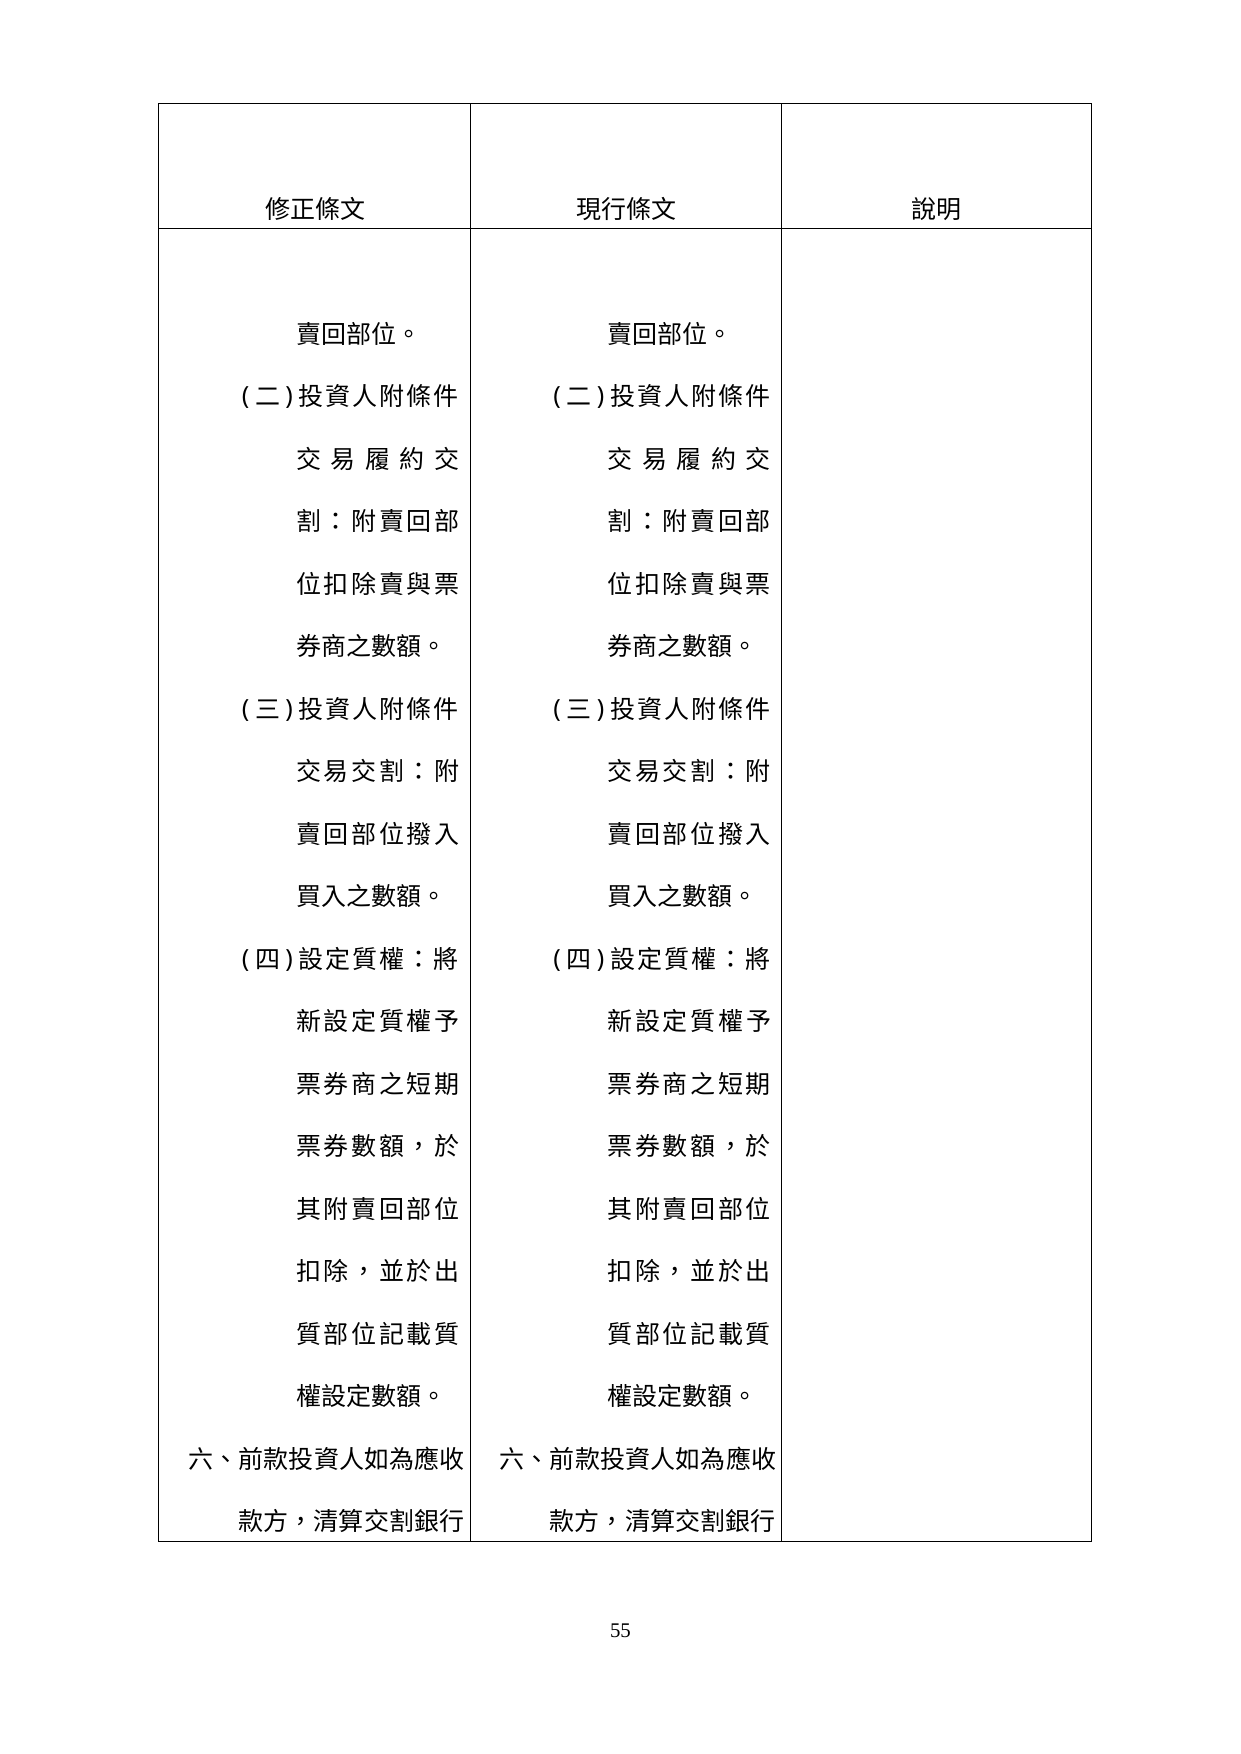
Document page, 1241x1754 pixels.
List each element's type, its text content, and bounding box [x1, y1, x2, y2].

table_cell 賣回部位。 (二)投資人附條件交易履約交割：附賣回部位扣除賣與票券商之數額。 (三)投資人附條件交易交割：附賣回部位撥入買入之數額。 (四)設定質權：將新設定質權予票券商之短期票券數額，於其附賣回部位扣除，並於出質部位記載質權設定數額。 六、前款投資人如為應收款方，清算交割銀行 [159, 229, 470, 1541]
table_header 現行條文 [471, 104, 781, 228]
table_cell [782, 229, 1091, 1541]
table_cell 賣回部位。 (二)投資人附條件交易履約交割：附賣回部位扣除賣與票券商之數額。 (三)投資人附條件交易交割：附賣回部位撥入買入之數額。 (四)設定質權：將新設定質權予票券商之短期票券數額，於其附賣回部位扣除，並於出質部位記載質權設定數額。 六、前款投資人如為應收款方，清算交割銀行 [471, 229, 781, 1541]
table_header 說明 [782, 104, 1091, 228]
table_header 修正條文 [159, 104, 470, 228]
